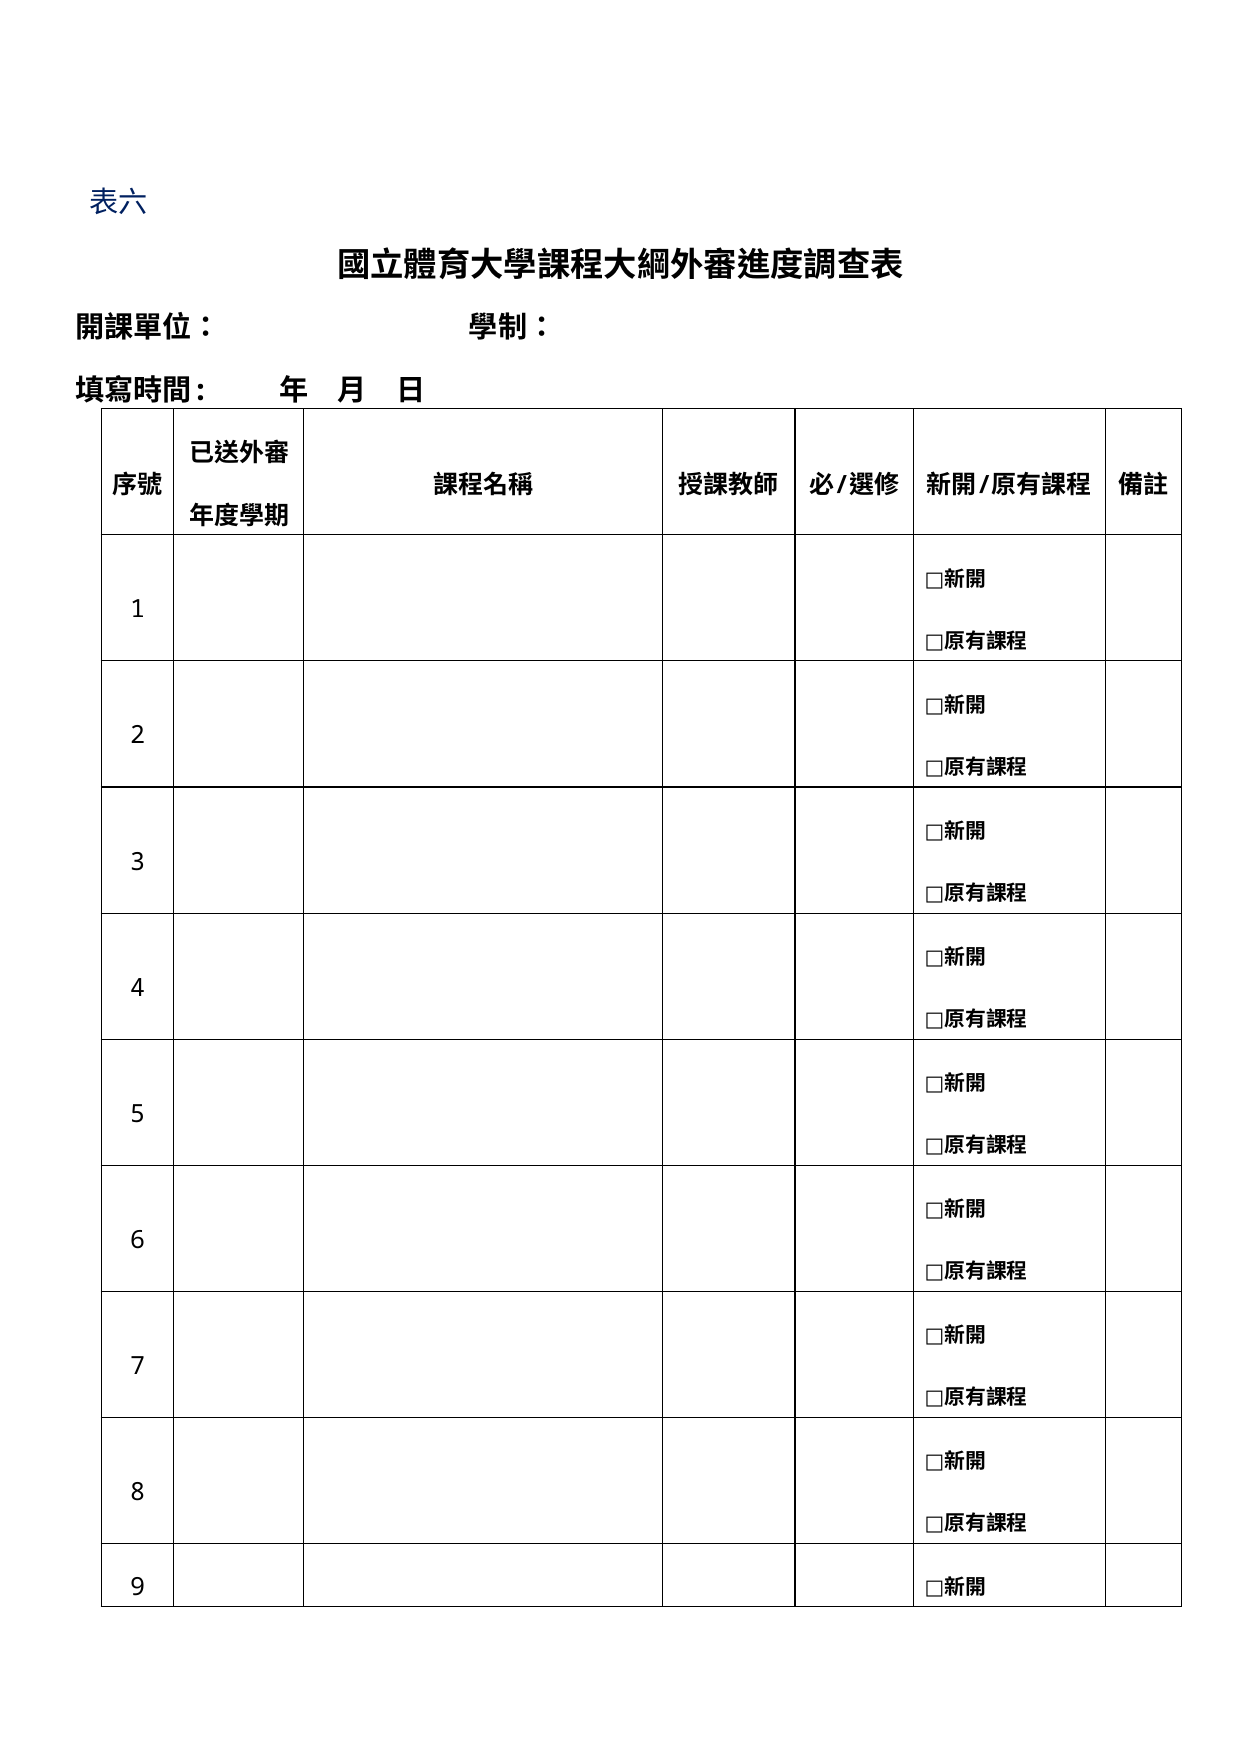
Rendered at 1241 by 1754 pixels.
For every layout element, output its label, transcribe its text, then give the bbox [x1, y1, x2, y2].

table_cell [304, 914, 662, 1038]
table_cell [174, 914, 303, 1038]
text 國立體育大學課程大綱外審進度調查表 [75, 221, 1165, 283]
table_cell [304, 1418, 662, 1543]
table_cell [796, 1166, 913, 1291]
table_cell 6 [102, 1166, 173, 1291]
table_cell [304, 1166, 662, 1291]
table_cell [304, 1544, 662, 1606]
table_cell [796, 1292, 913, 1417]
table_cell [663, 1418, 794, 1543]
table_cell □新開 □原有課程 [914, 1292, 1105, 1417]
table_header 必/選修 [796, 409, 913, 534]
table_cell [663, 1292, 794, 1417]
table_cell 7 [102, 1292, 173, 1417]
table_cell [1106, 1292, 1181, 1417]
table_cell [796, 1040, 913, 1164]
table_cell 1 [102, 535, 173, 660]
table_cell □新開 □原有課程 [914, 535, 1105, 660]
table_cell 5 [102, 1040, 173, 1164]
table_cell [663, 535, 794, 660]
table_cell □新開 □原有課程 [914, 1040, 1105, 1164]
table_cell □新開 □原有課程 [914, 1166, 1105, 1291]
table_cell [174, 1166, 303, 1291]
table_cell [796, 1418, 913, 1543]
table_cell 3 [102, 788, 173, 912]
table_cell [1106, 1166, 1181, 1291]
table_cell [1106, 914, 1181, 1038]
table_cell □新開 □原有課程 [914, 1418, 1105, 1543]
table_cell 2 [102, 661, 173, 786]
table_cell 4 [102, 914, 173, 1038]
table_cell [174, 1292, 303, 1417]
table_cell [174, 788, 303, 912]
table_cell □新開 □原有課程 [914, 914, 1105, 1038]
table_cell [1106, 1418, 1181, 1543]
table_cell [1106, 535, 1181, 660]
table_cell [796, 914, 913, 1038]
table_cell □新開 [914, 1544, 1105, 1606]
table_cell [304, 788, 662, 912]
table_cell [1106, 1040, 1181, 1164]
table_header 新開/原有課程 [914, 409, 1105, 534]
table_cell [1106, 1544, 1181, 1606]
table_cell [663, 1040, 794, 1164]
table_cell □新開 □原有課程 [914, 661, 1105, 786]
text 表六 [75, 158, 1165, 221]
table_cell [174, 1544, 303, 1606]
table_cell [796, 1544, 913, 1606]
table_cell 8 [102, 1418, 173, 1543]
table_cell [174, 535, 303, 660]
table_cell [663, 1166, 794, 1291]
table_cell [174, 1040, 303, 1164]
table_cell [304, 661, 662, 786]
table_cell [663, 914, 794, 1038]
table_cell [663, 788, 794, 912]
table_cell [1106, 661, 1181, 786]
table_cell [796, 661, 913, 786]
text 開課單位： 學制： 填寫時間: 年 月 日 [75, 283, 1165, 408]
table_header 備註 [1106, 409, 1181, 534]
table_header 序號 [102, 409, 173, 534]
table_cell [304, 535, 662, 660]
table_header 課程名稱 [304, 409, 662, 534]
table_cell [796, 788, 913, 912]
table_cell [174, 661, 303, 786]
table_cell [304, 1292, 662, 1417]
table_cell [663, 661, 794, 786]
table_cell [304, 1040, 662, 1164]
table_cell [174, 1418, 303, 1543]
table_cell □新開 □原有課程 [914, 788, 1105, 912]
table_header 授課教師 [663, 409, 794, 534]
table_cell [663, 1544, 794, 1606]
table_cell [1106, 788, 1181, 912]
table_header 已送外審 年度學期 [174, 409, 303, 534]
table_cell 9 [102, 1544, 173, 1606]
table_cell [796, 535, 913, 660]
